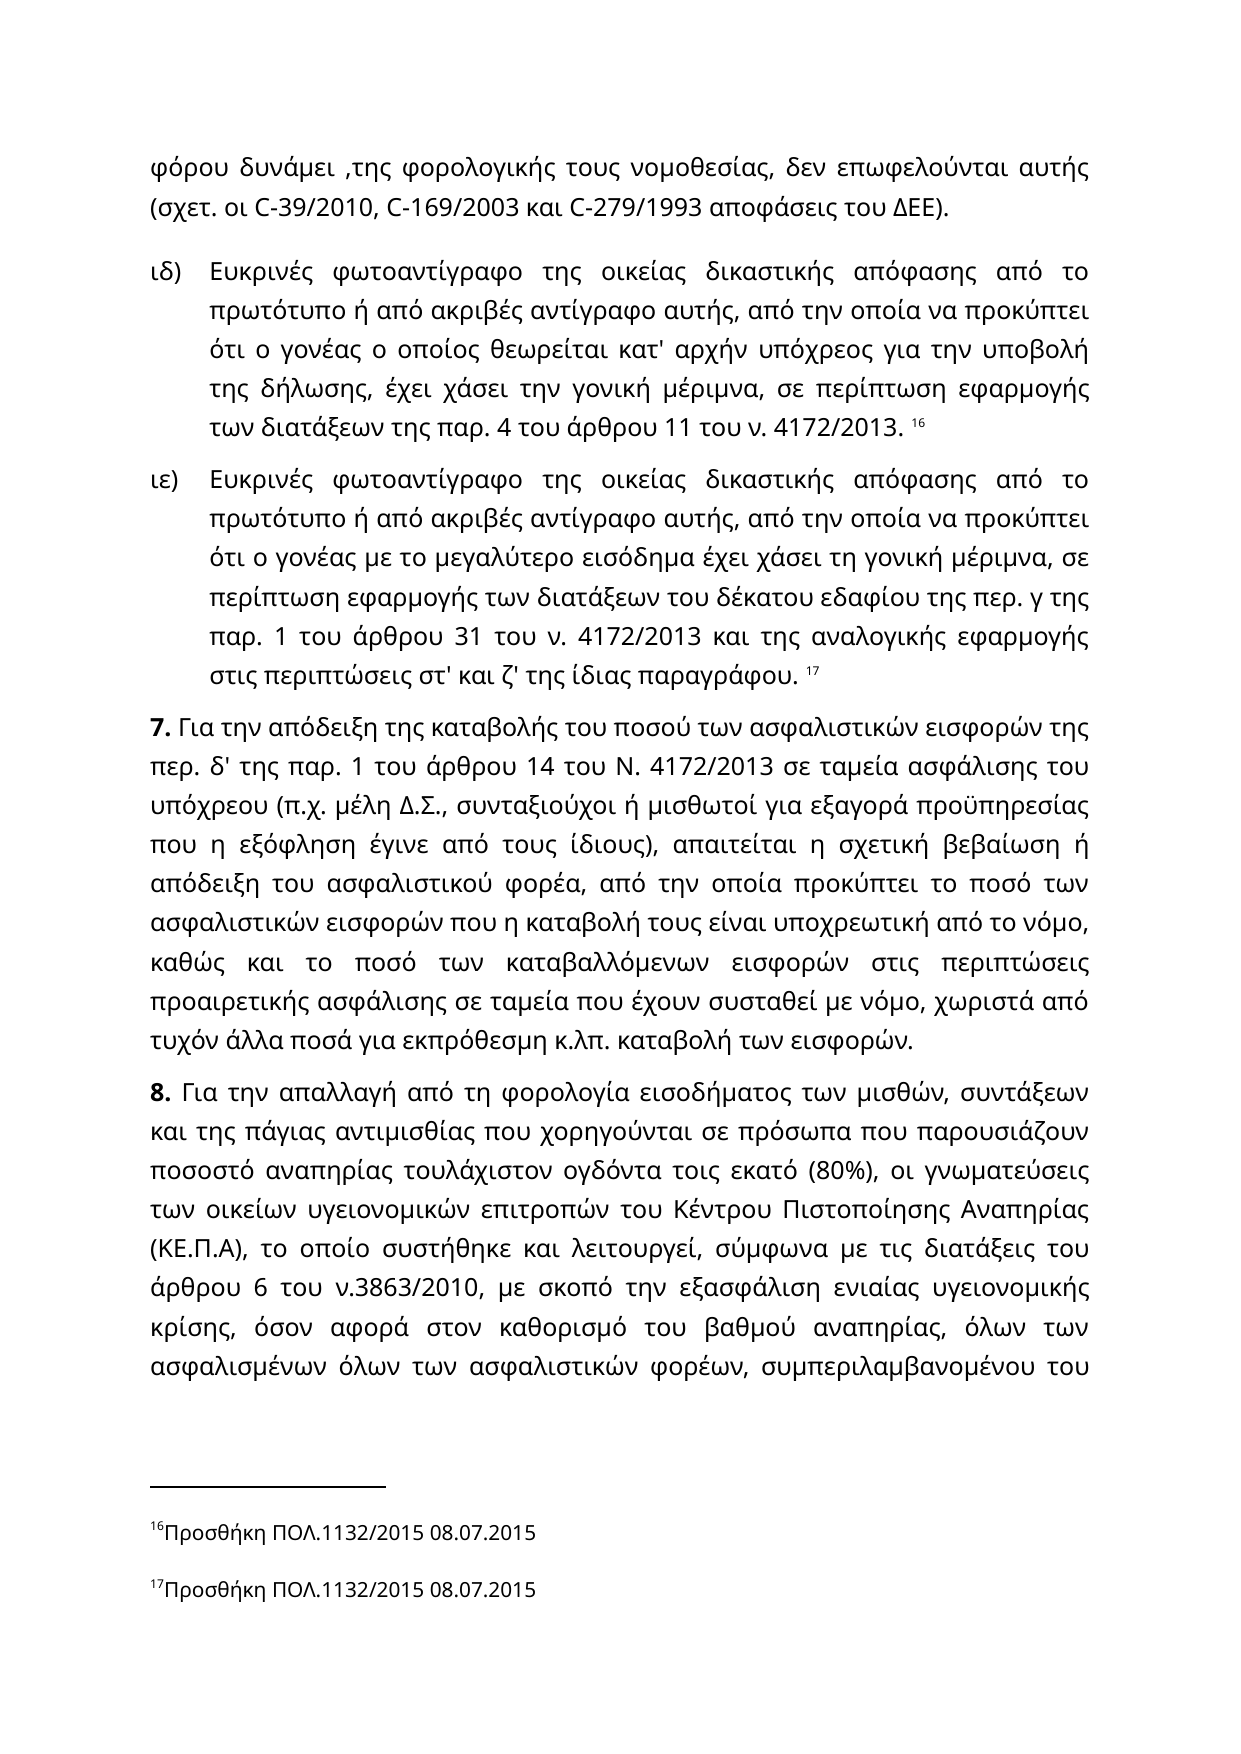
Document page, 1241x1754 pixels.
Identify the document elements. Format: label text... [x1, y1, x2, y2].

text φόρου δυνάμει ,της φορολογικής τους νομοθεσίας, δεν επωφελούνται αυτής (σχετ. οι C-39/2010, C-169/2003 και C-279/1993 αποφάσεις του ΔΕΕ). [150, 150, 1090, 223]
list ιδ) Ευκρινές φωτοαντίγραφο της οικείας δικαστικής απόφασης από το πρωτότυπο ή από ακριβές αντίγραφο αυτής, από την οποία να προκύπτει ότι ο γονέας ο οποίος θεωρείται κατ' αρχήν υπόχρεος για την υποβολή της δήλωσης, έχει χάσει την γονική μέριμνα, σε περίπτωση εφαρμογής των διατάξεων της παρ. 4 του άρθρου 11 του ν. 4172/2013. [150, 253, 1090, 444]
text Προσθήκη ΠΟΛ.1132/2015 08.07.2015 [150, 1576, 1090, 1604]
text 8. Για την απαλλαγή από τη φορολογία εισοδήματος των μισθών, συντάξεων και της πάγιας αντιμισθίας που χορηγούνται σε πρόσωπα που παρουσιάζουν ποσοστό αναπηρίας τουλάχιστον ογδόντα τοις εκατό (80%), οι γνωματεύσεις των οικείων υγειονομικών επιτροπών του Κέντρου Πιστοποίησης Αναπηρίας (ΚΕ.Π.Α), το οποίο συστήθηκε και λειτουργεί, σύμφωνα με τις διατάξεις του άρθρου 6 του ν.3863/2010, με σκοπό την εξασφάλιση ενιαίας υγειονομικής κρίσης, όσον αφορά στον καθορισμό του βαθμού αναπηρίας, όλων των ασφαλισμένων όλων των ασφαλιστικών φορέων, συμπεριλαμβανομένου του [150, 1074, 1090, 1382]
text Προσθήκη ΠΟΛ.1132/2015 08.07.2015 [150, 1518, 1090, 1546]
list ιε) Ευκρινές φωτοαντίγραφο της οικείας δικαστικής απόφασης από το πρωτότυπο ή από ακριβές αντίγραφο αυτής, από την οποία να προκύπτει ότι ο γονέας με το μεγαλύτερο εισόδημα έχει χάσει τη γονική μέριμνα, σε περίπτωση εφαρμογής των διατάξεων του δέκατου εδαφίου της περ. γ της παρ. 1 του άρθρου 31 του ν. 4172/2013 και της αναλογικής εφαρμογής στις περιπτώσεις στ' και ζ' της ίδιας παραγράφου. [150, 462, 1090, 692]
text 7. Για την απόδειξη της καταβολής του ποσού των ασφαλιστικών εισφορών της περ. δ' της παρ. 1 του άρθρου 14 του Ν. 4172/2013 σε ταμεία ασφάλισης του υπόχρεου (π.χ. μέλη Δ.Σ., συνταξιούχοι ή μισθωτοί για εξαγορά προϋπηρεσίας που η εξόφληση έγινε από τους ίδιους), απαιτείται η σχετική βεβαίωση ή απόδειξη του ασφαλιστικού φορέα, από την οποία προκύπτει το ποσό των ασφαλιστικών εισφορών που η καταβολή τους είναι υποχρεωτική από το νόμο, καθώς και το ποσό των καταβαλλόμενων εισφορών στις περιπτώσεις προαιρετικής ασφάλισης σε ταμεία που έχουν συσταθεί με νόμο, χωριστά από τυχόν άλλα ποσά για εκπρόθεσμη κ.λπ. καταβολή των εισφορών. [150, 709, 1090, 1057]
